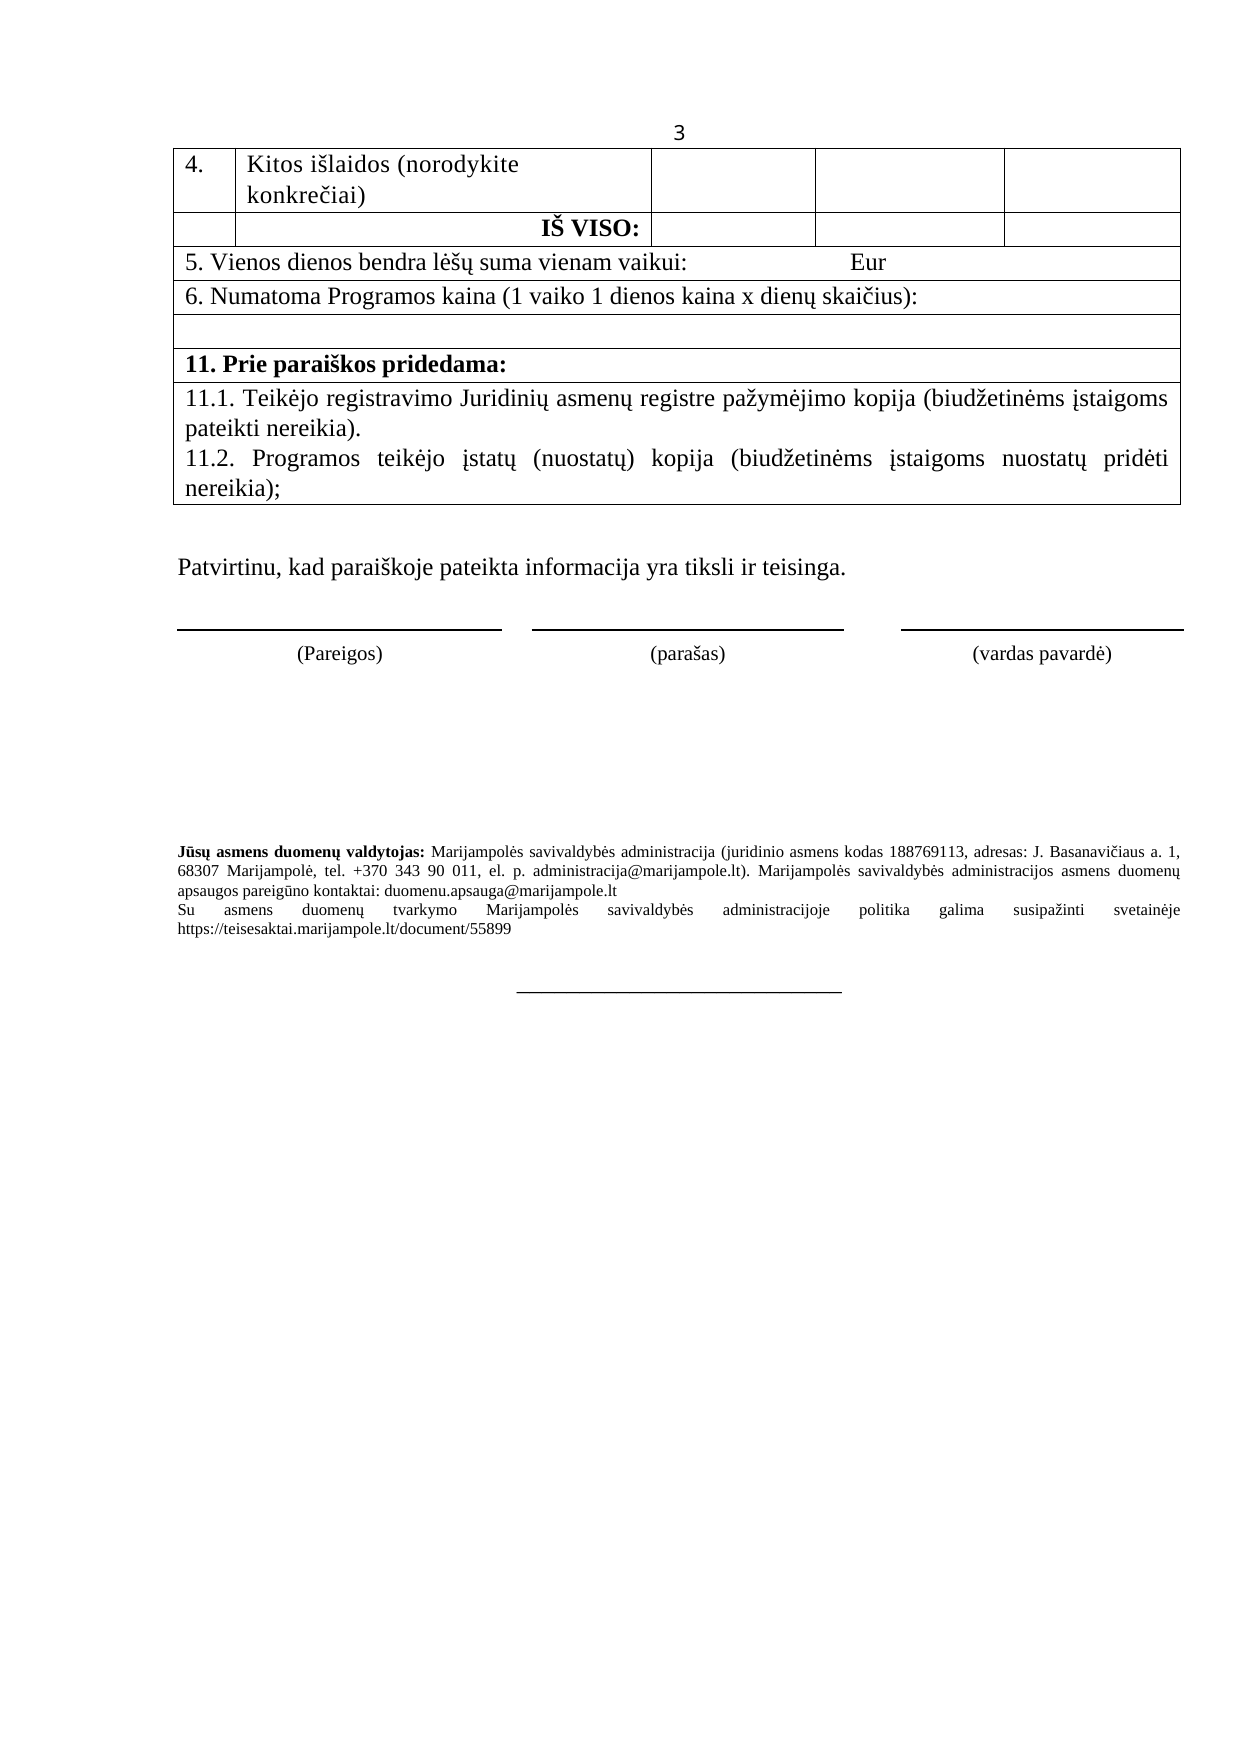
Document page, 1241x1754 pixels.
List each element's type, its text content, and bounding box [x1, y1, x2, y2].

table_cell [174, 315, 1180, 348]
text Su asmens duomenų tvarkymo Marijampolės savivaldybės administracijoje politika galima susipažinti svetainėje https://teisesaktai.marijampole.lt/document/55899 [177, 899, 1181, 938]
text Jūsų asmens duomenų valdytojas: Marijampolės savivaldybės administracija (juridinio asmens kodas 188769113, adresas: J. Basanavičiaus a. 1, 68307 Marijampolė, tel. +370 343 90 011, el. p. administracija@marijampole.lt). Marijampolės savivaldybės administracijos asmens duomenų apsaugos pareigūno kontaktai: duomenu.apsauga@marijampole.lt [177, 842, 1181, 899]
table_cell 11. Prie paraiškos pridedama: [174, 349, 1180, 382]
table_cell (parašas) [532, 631, 844, 669]
table_header [844, 591, 901, 629]
table_cell [1005, 213, 1180, 246]
table_cell 6. Numatoma Programos kaina (1 vaiko 1 dienos kaina x dienų skaičius): [174, 281, 1180, 314]
table_cell [652, 213, 815, 246]
table_cell [844, 629, 901, 669]
table_cell (vardas pavardė) [901, 631, 1183, 669]
table_cell IŠ VISO: [236, 213, 651, 246]
text __________________________ [177, 967, 1181, 995]
table_header [177, 591, 502, 629]
text Patvirtinu, kad paraiškoje pateikta informacija yra tiksli ir teisinga. [177, 552, 1149, 581]
table_cell Kitos išlaidos (norodykite konkrečiai) [236, 149, 651, 212]
table_header [502, 591, 532, 629]
table_cell [1005, 149, 1180, 212]
table_cell (Pareigos) [177, 631, 502, 669]
table_cell 5. Vienos dienos bendra lėšų suma vienam vaikui: Eur [174, 247, 1180, 280]
table_cell 4. [174, 149, 235, 212]
table_header [901, 591, 1183, 629]
table_cell 11.1. Teikėjo registravimo Juridinių asmenų registre pažymėjimo kopija (biudžetinėms įstaigoms pateikti nereikia). 11.2. Programos teikėjo įstatų (nuostatų) kopija (biudžetinėms įstaigoms nuostatų pridėti nereikia); [174, 383, 1180, 503]
table_cell [816, 213, 1004, 246]
table_header [532, 591, 844, 629]
table_cell [652, 149, 815, 212]
table_cell [502, 629, 532, 669]
table_cell [816, 149, 1004, 212]
table_cell [174, 213, 235, 246]
